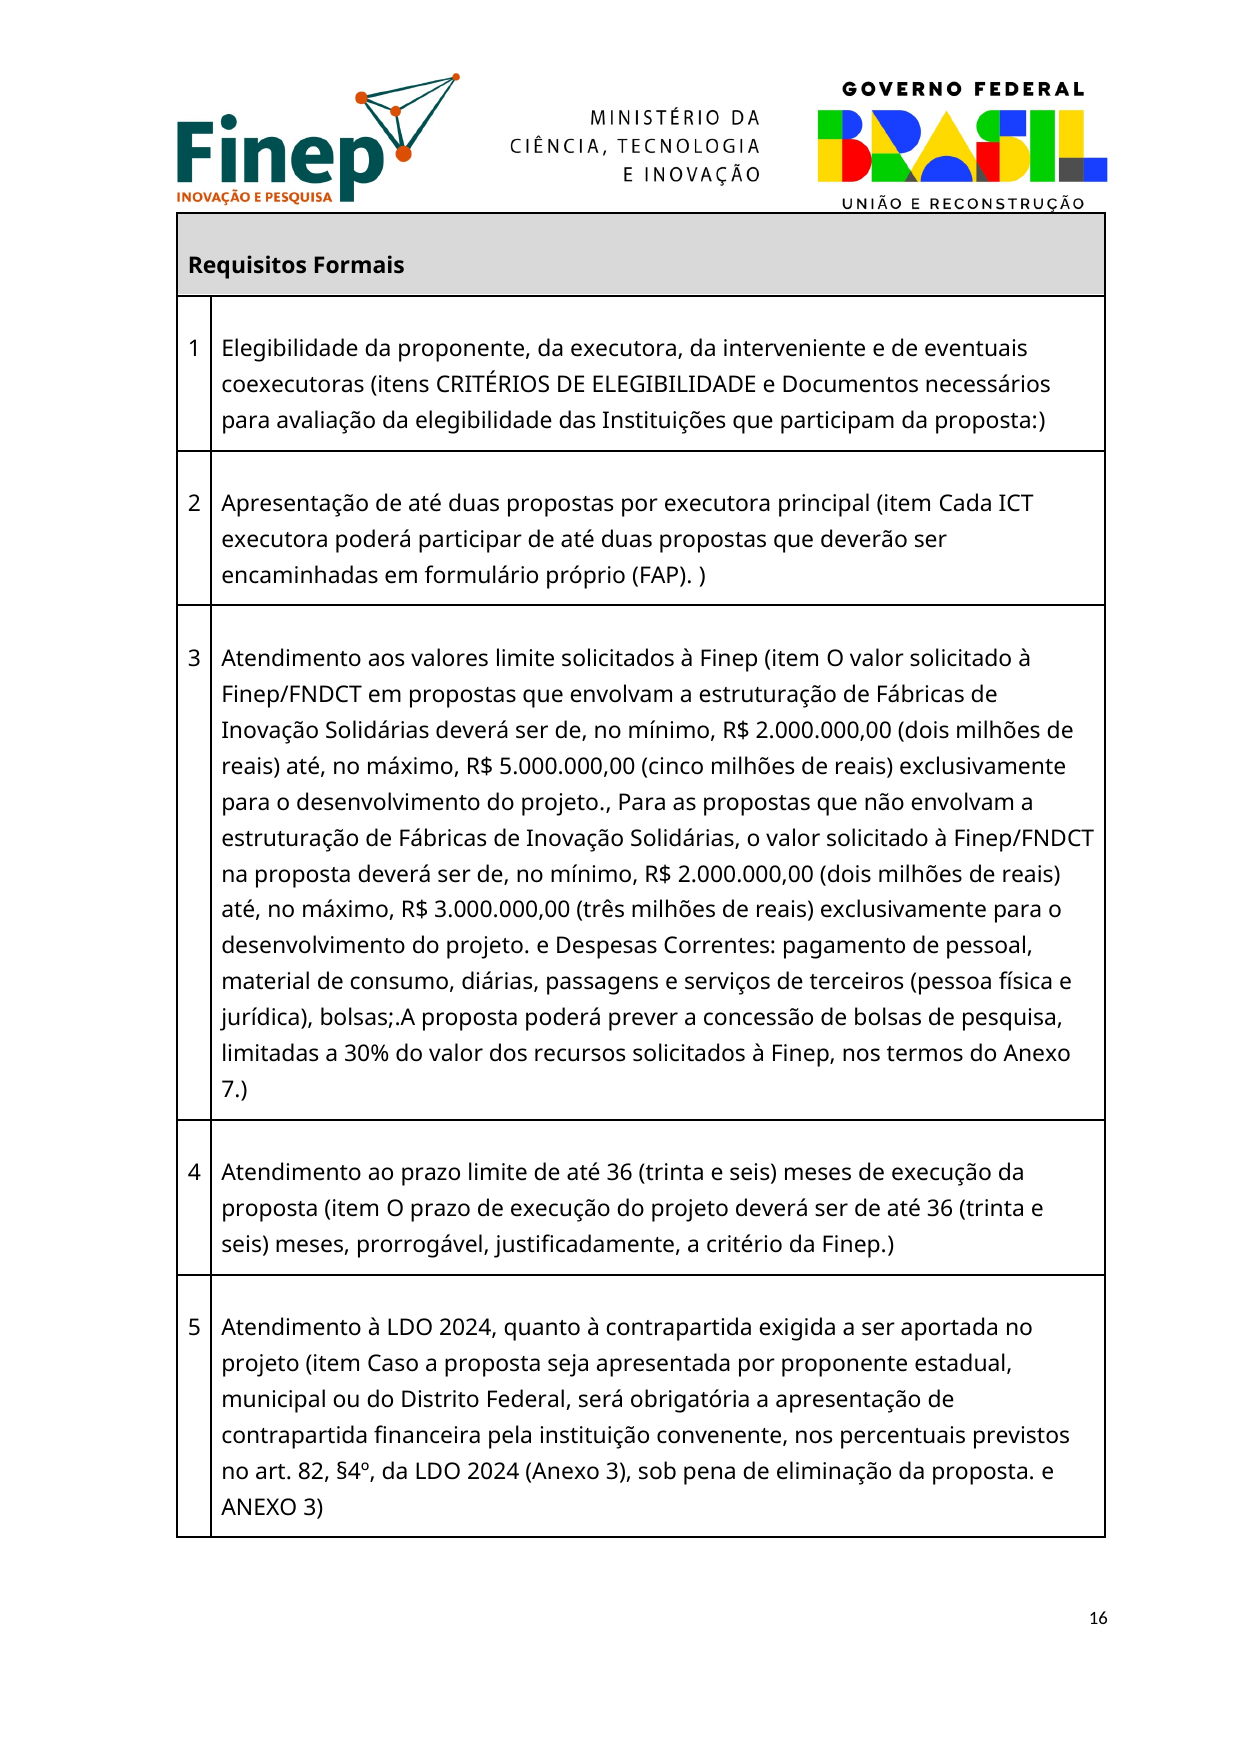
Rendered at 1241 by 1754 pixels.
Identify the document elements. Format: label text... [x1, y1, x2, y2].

table_cell Atendimento aos valores limite solicitados à Finep (item 5.7, 5.8 e 6.1.1.ii) [212, 606, 1104, 1119]
table_cell 1 [178, 297, 210, 449]
table_cell Atendimento à LDO 2024, quanto à contrapartida exigida a ser aportada no projeto (item 5.10 e ANEXO 3) [212, 1276, 1104, 1536]
table_cell Elegibilidade da proponente, da executora, da interveniente e de eventuais coexecutoras (itens 3 e 8.1.2) [212, 297, 1104, 449]
table_cell 5 [178, 1276, 210, 1536]
table_cell 3 [178, 606, 210, 1119]
table_cell Apresentação de até duas propostas por executora principal (item 5.1) [212, 452, 1104, 604]
table_cell Atendimento ao prazo limite de até 36 (trinta e seis) meses de execução da proposta (item 5.14) [212, 1121, 1104, 1273]
table_cell 4 [178, 1121, 210, 1273]
table_header Requisitos Formais [178, 214, 1104, 294]
table_cell 2 [178, 452, 210, 604]
